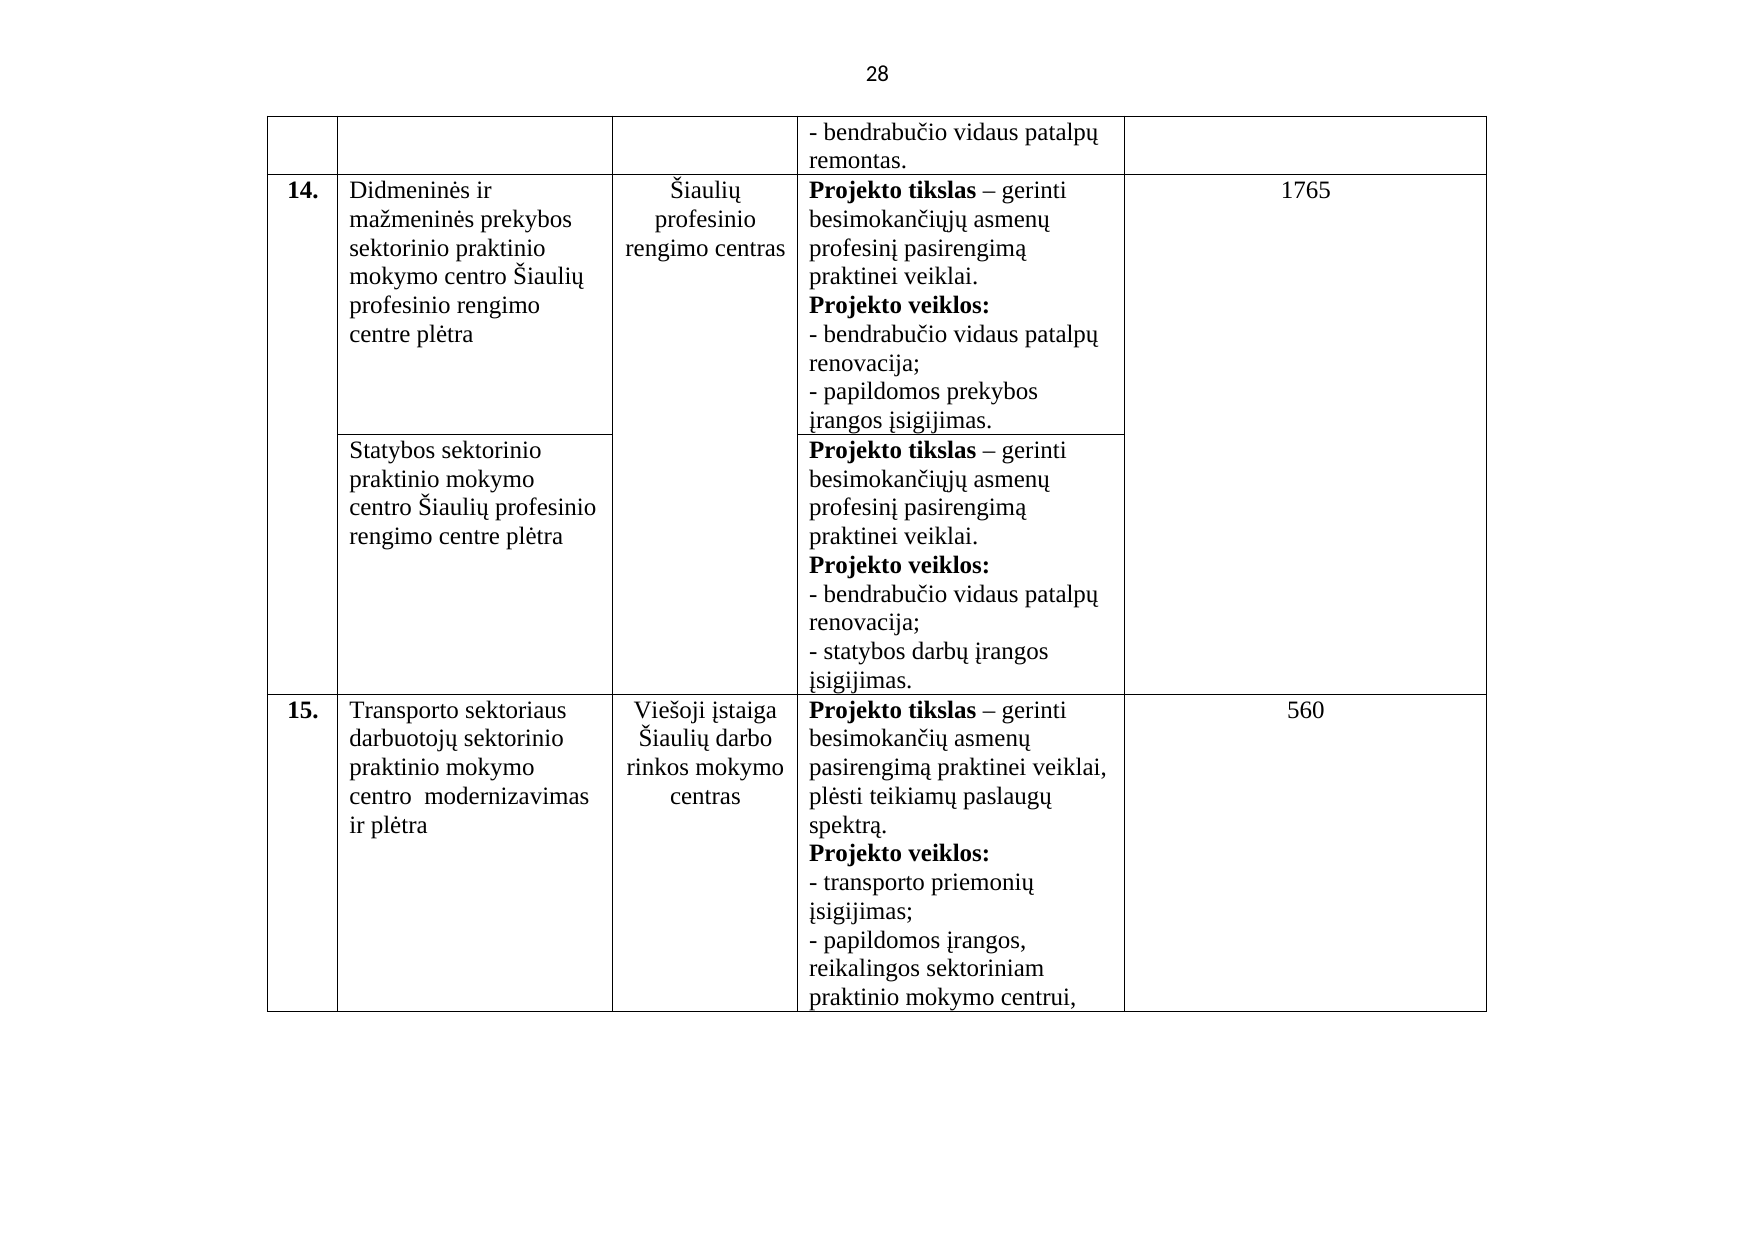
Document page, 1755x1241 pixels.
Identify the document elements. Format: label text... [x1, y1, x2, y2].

table_cell [268, 117, 337, 174]
table_cell 14. [268, 175, 337, 694]
table_cell Viešoji įstaiga Šiaulių darbo rinkos mokymo centras [613, 695, 797, 1011]
table_cell Transporto sektoriaus darbuotojų sektorinio praktinio mokymo centro modernizavimas ir plėtra [338, 695, 612, 1011]
table_cell [1125, 117, 1486, 174]
table_cell Šiaulių profesinio rengimo centras [613, 175, 797, 694]
table_cell 1765 [1125, 175, 1486, 694]
table_cell 560 [1125, 695, 1486, 1011]
table_cell 15. [268, 695, 337, 1011]
table_cell [613, 117, 797, 174]
table_cell Projekto tikslas – gerinti besimokančiųjų asmenų profesinį pasirengimą praktinei veiklai. Projekto veiklos: - bendrabučio vidaus patalpų renovacija; - papildomos prekybos įrangos įsigijimas. [798, 175, 1124, 434]
table_cell Statybos sektorinio praktinio mokymo centro Šiaulių profesinio rengimo centre plėtra [338, 435, 612, 694]
table_cell Didmeninės ir mažmeninės prekybos sektorinio praktinio mokymo centro Šiaulių profesinio rengimo centre plėtra [338, 175, 612, 434]
table_cell Projekto tikslas – gerinti besimokančių asmenų pasirengimą praktinei veiklai, plėsti teikiamų paslaugų spektrą. Projekto veiklos: - transporto priemonių įsigijimas; - papildomos įrangos, reikalingos sektoriniam praktinio mokymo centrui, [798, 695, 1124, 1011]
table_cell - bendrabučio vidaus patalpų remontas. [798, 117, 1124, 174]
table_cell [338, 117, 612, 174]
table_cell Projekto tikslas – gerinti besimokančiųjų asmenų profesinį pasirengimą praktinei veiklai. Projekto veiklos: - bendrabučio vidaus patalpų renovacija; - statybos darbų įrangos įsigijimas. [798, 435, 1124, 694]
